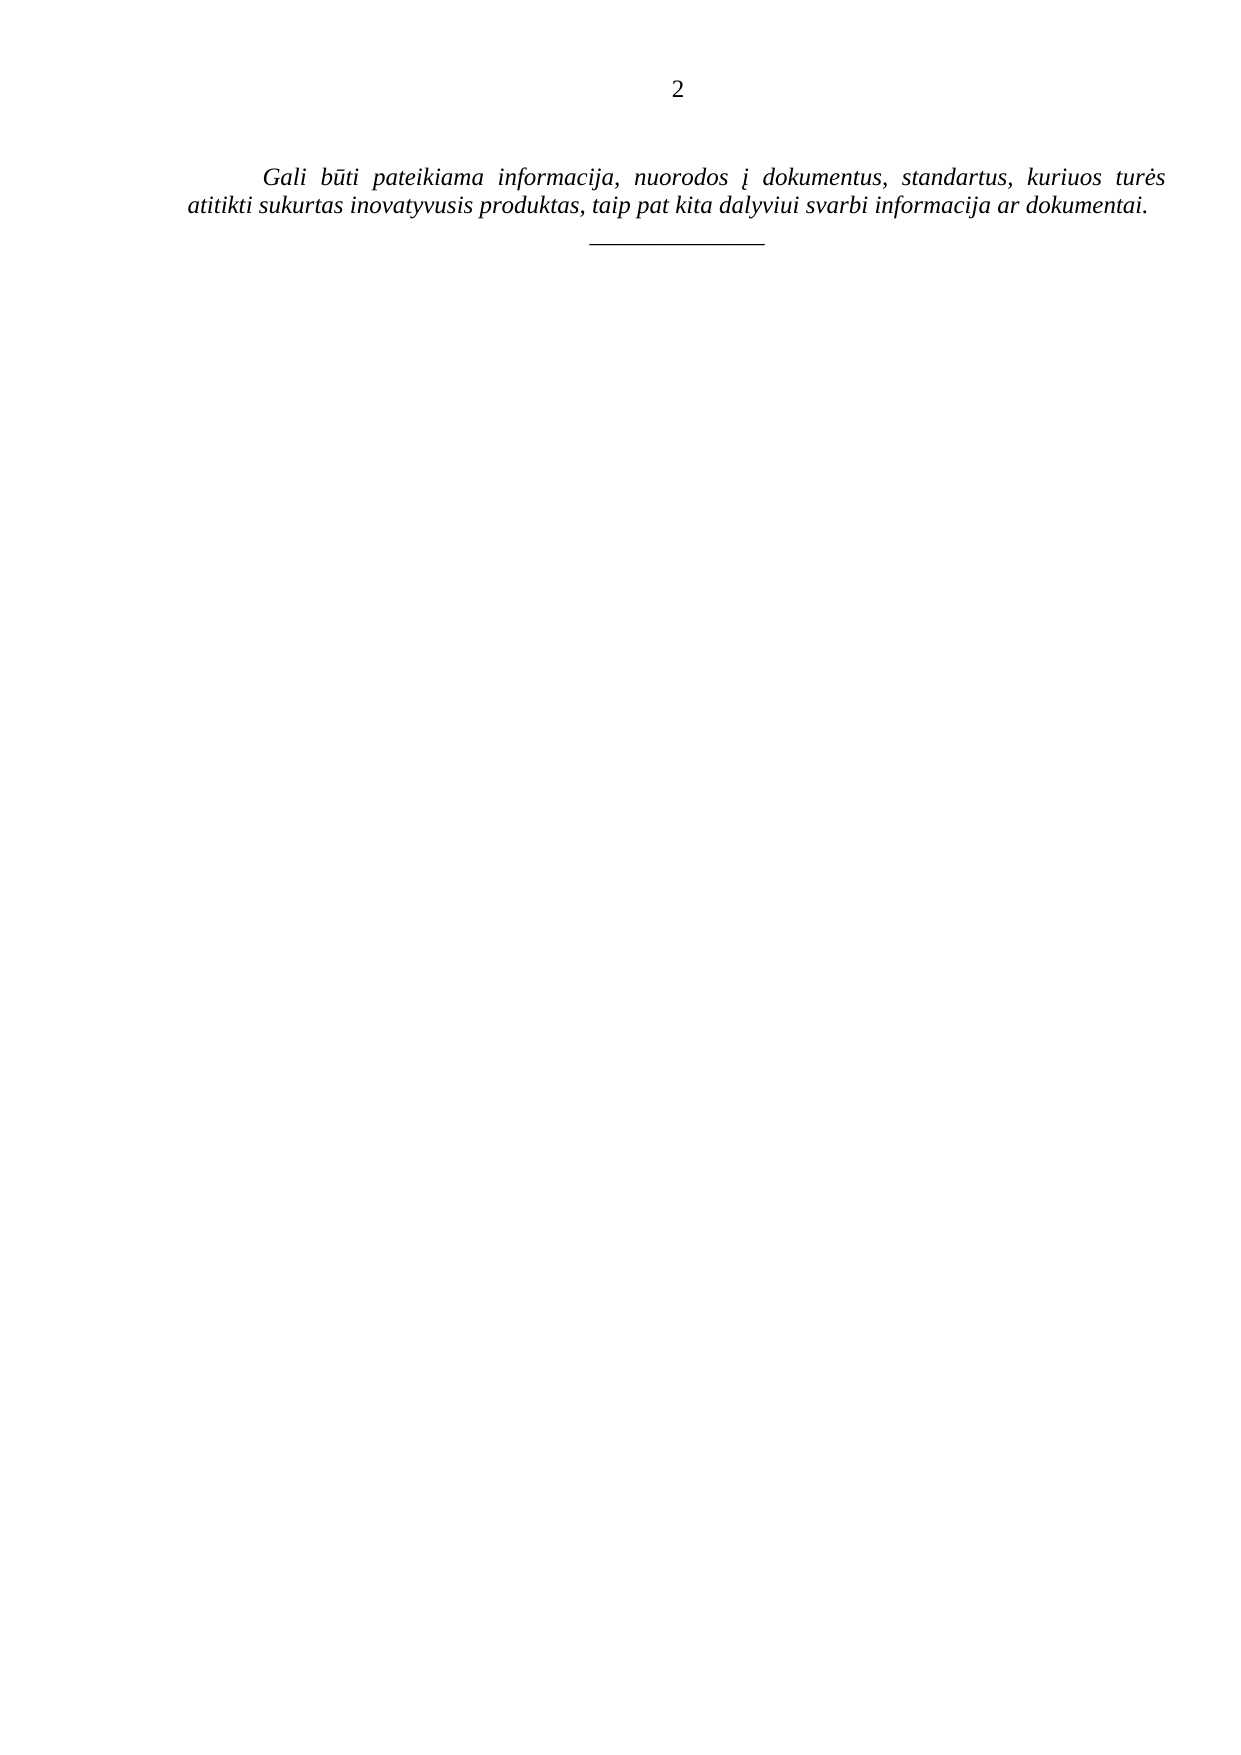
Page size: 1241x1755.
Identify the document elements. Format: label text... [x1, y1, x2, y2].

text Gali būti pateikiama informacija, nuorodos į dokumentus, standartus, kuriuos turės atitikti sukurtas inovatyvusis produktas, taip pat kita dalyviui svarbi informacija ar dokumentai. [187, 162, 1169, 219]
text ______________ [187, 219, 1169, 248]
